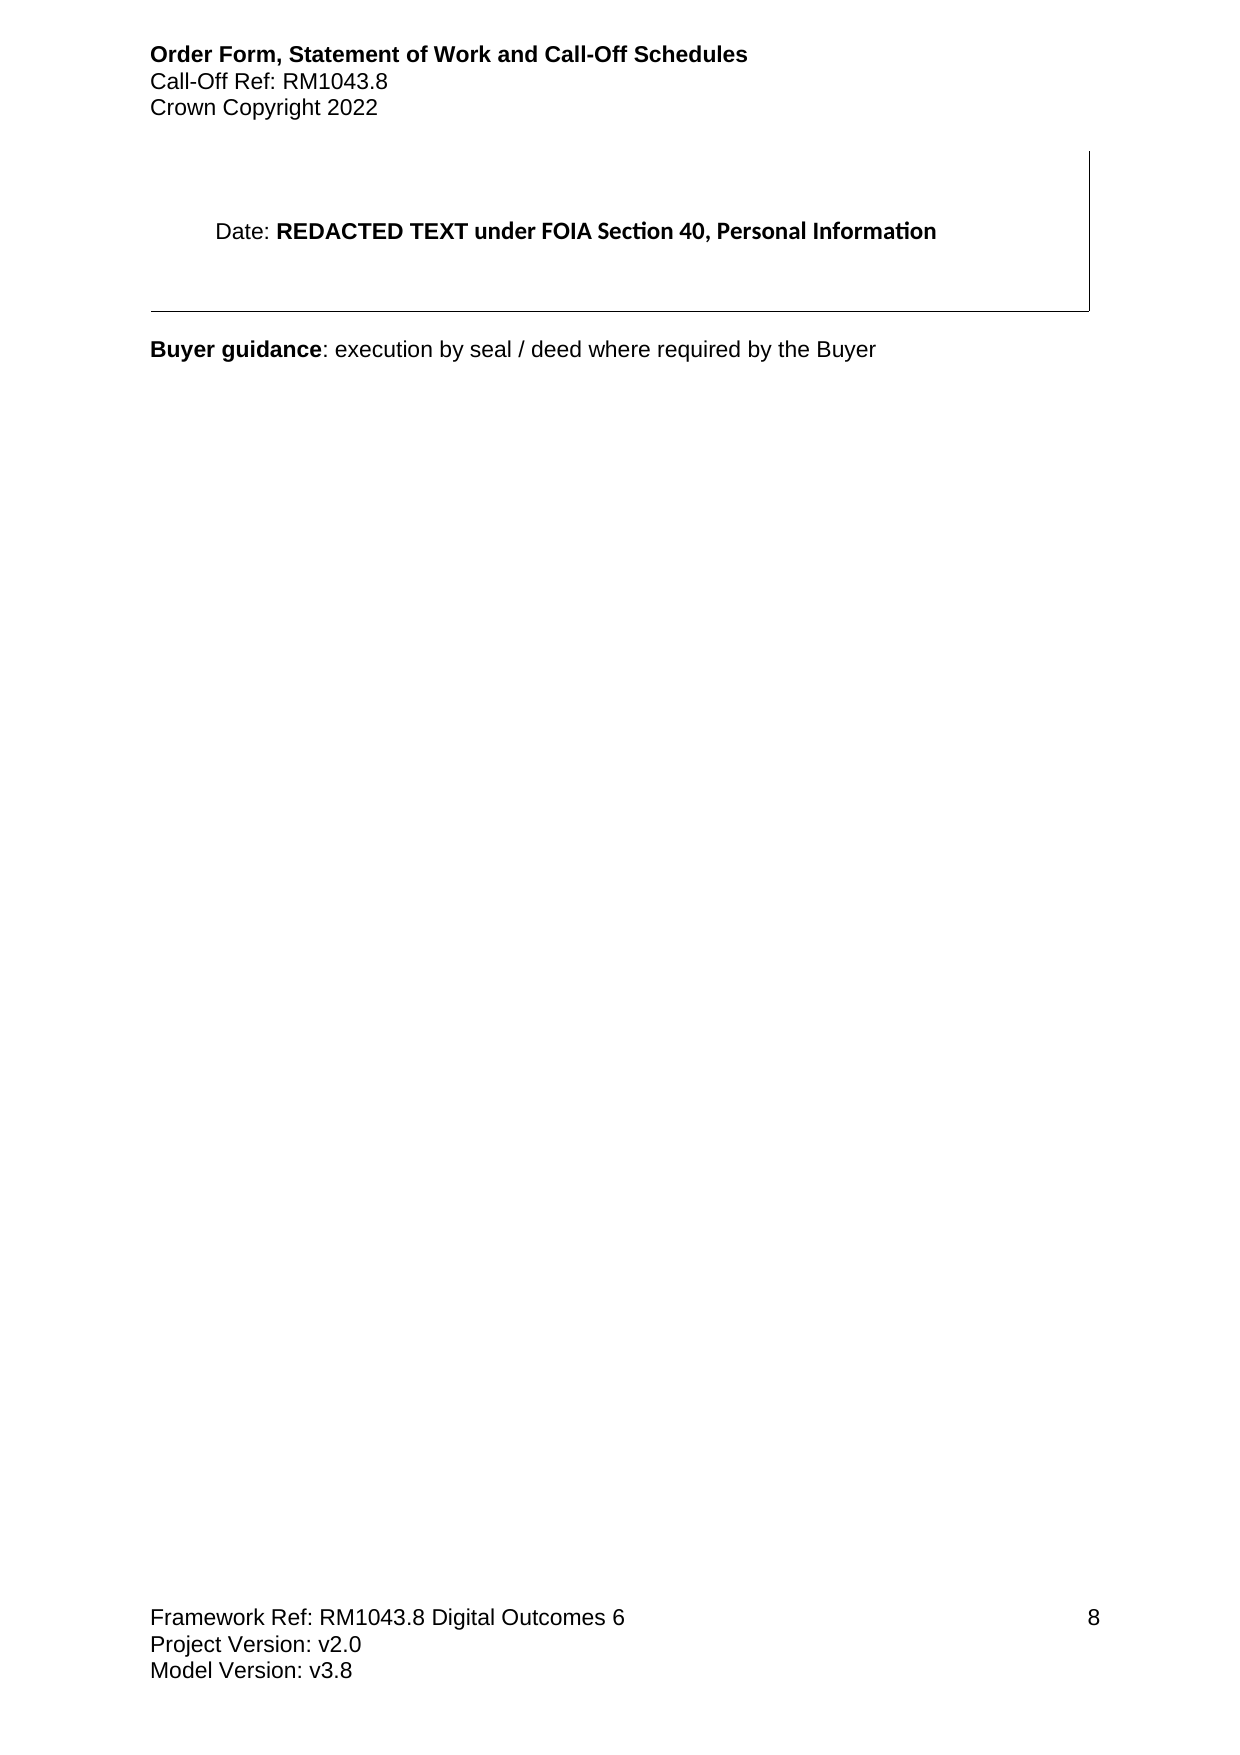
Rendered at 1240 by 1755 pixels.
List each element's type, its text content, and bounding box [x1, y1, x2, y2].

text Buyer guidance: execution by seal / deed where required by the Buyer [150, 336, 1089, 363]
text Date: REDACTED TEXT under FOIA Section 40, Personal Information [151, 151, 1088, 310]
